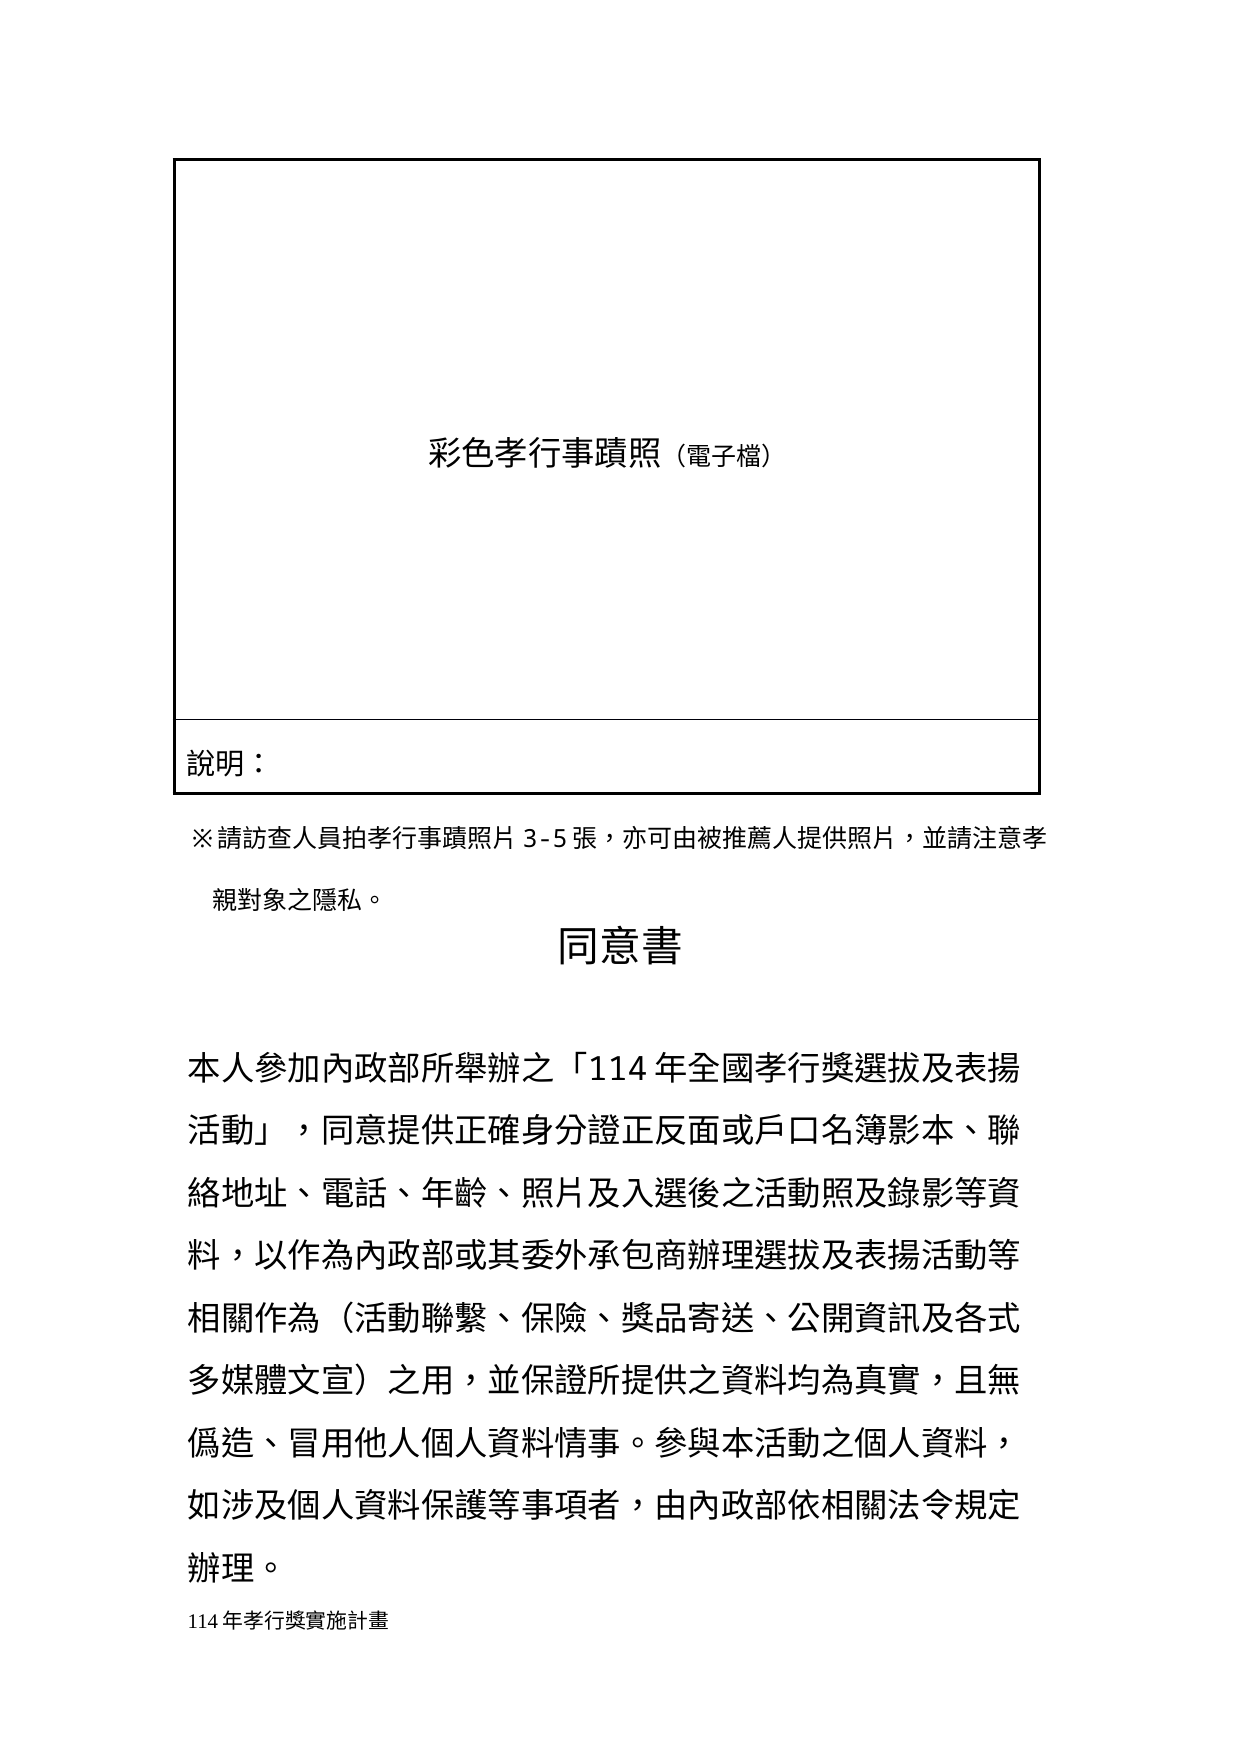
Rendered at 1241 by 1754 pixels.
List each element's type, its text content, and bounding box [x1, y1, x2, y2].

text 本人參加內政部所舉辦之「114年全國孝行獎選拔及表揚活動」，同意提供正確身分證正反面或戶口名簿影本、聯絡地址、電話、年齡、照片及入選後之活動照及錄影等資料，以作為內政部或其委外承包商辦理選拔及表揚活動等相關作為（活動聯繫、保險、獎品寄送、公開資訊及各式多媒體文宣）之用，並保證所提供之資料均為真實，且無僞造、冒用他人個人資料情事。參與本活動之個人資料，如涉及個人資料保護等事項者，由內政部依相關法令規定辦理。 [187, 1024, 1053, 1586]
text 同意書 [187, 920, 1053, 972]
table_cell 說明： [176, 720, 1038, 792]
table_header 彩色孝行事蹟照（電子檔） [176, 161, 1038, 719]
text ※請訪查人員拍孝行事蹟照片3-5張，亦可由被推薦人提供照片，並請注意孝親對象之隱私。 [187, 795, 1053, 920]
